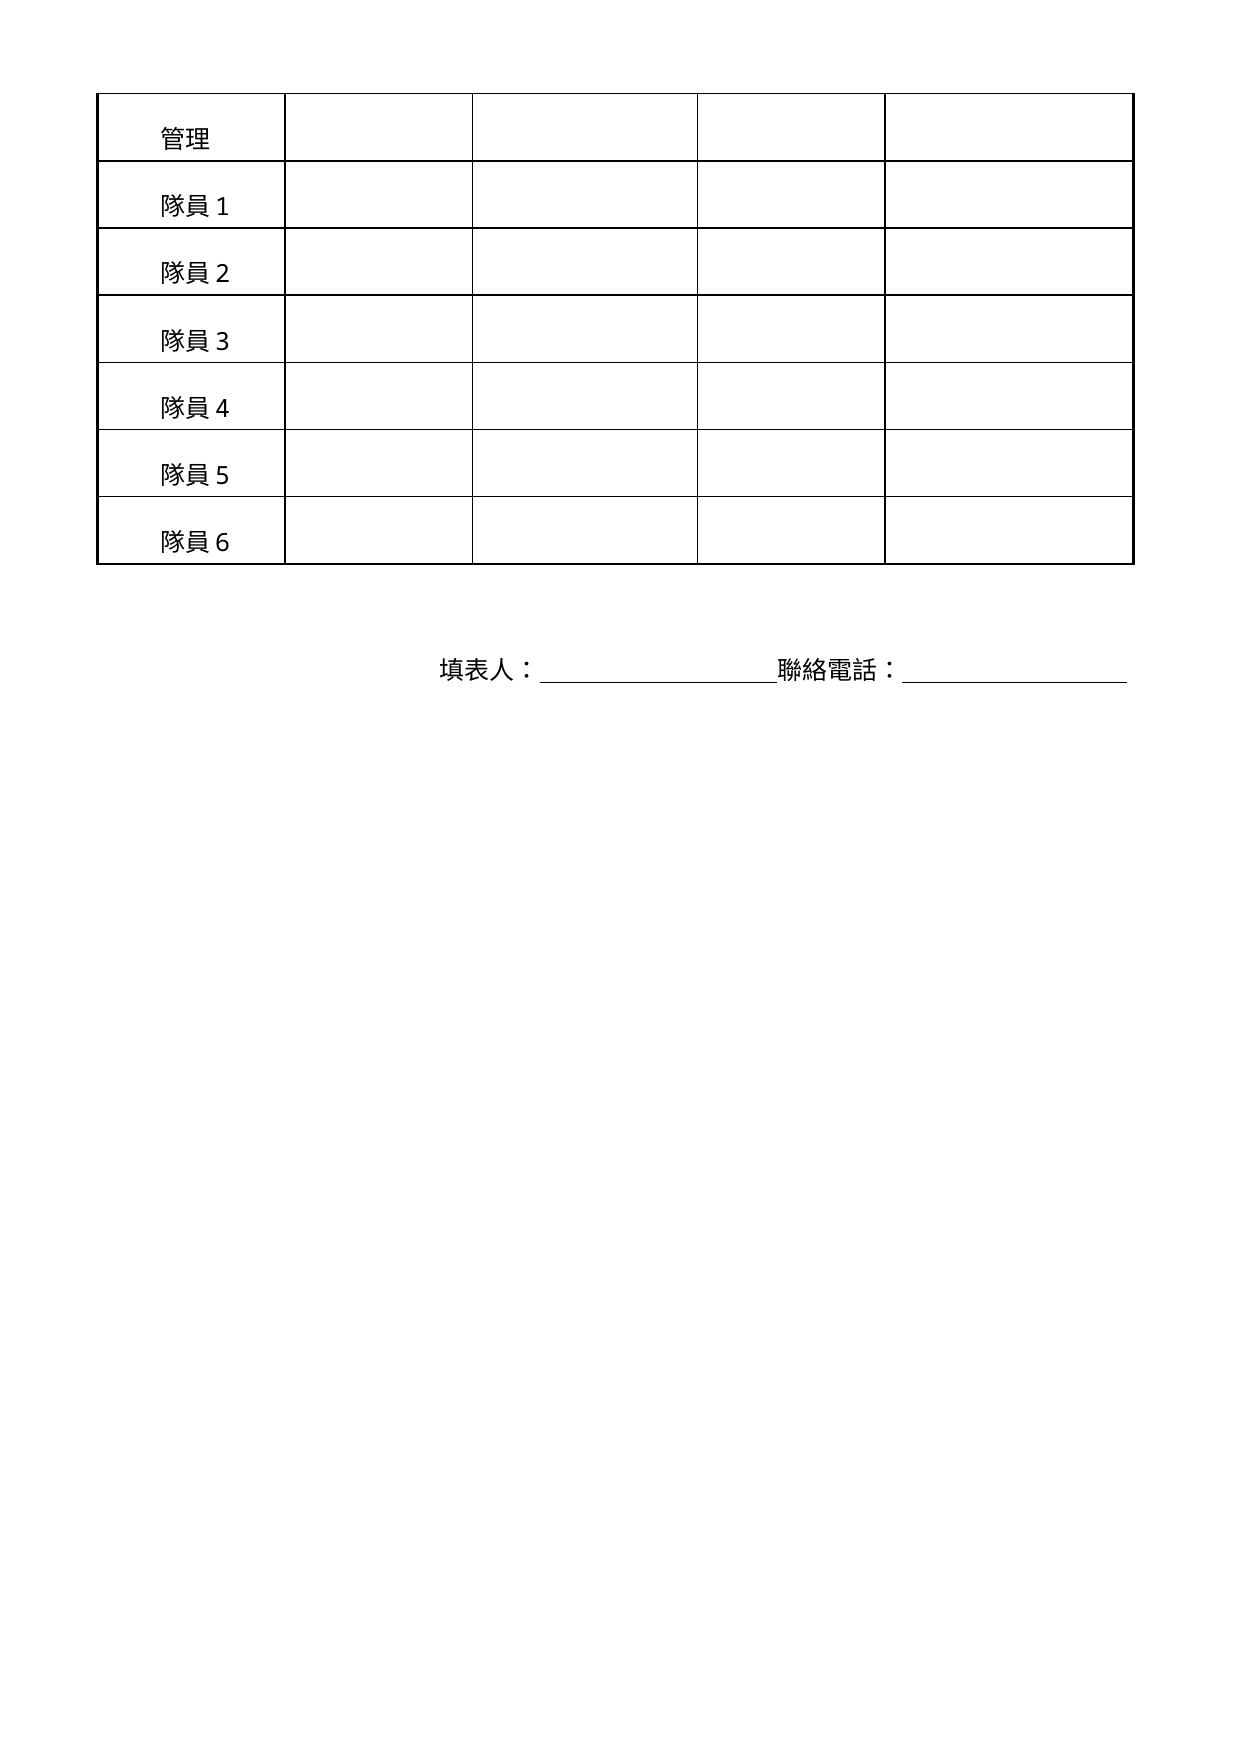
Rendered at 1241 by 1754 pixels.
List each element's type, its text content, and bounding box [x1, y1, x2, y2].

table_cell [473, 363, 697, 429]
table_cell [886, 430, 1132, 496]
table_cell [473, 430, 697, 496]
table_cell [473, 296, 697, 361]
table_cell [286, 497, 472, 563]
table_cell [473, 162, 697, 227]
table_cell 隊員2 [99, 229, 284, 294]
table_cell 隊員1 [99, 162, 284, 227]
table_cell [886, 94, 1132, 160]
table_cell 隊員4 [99, 363, 284, 429]
table_cell [698, 430, 884, 496]
table_cell [473, 497, 697, 563]
table_cell [698, 162, 884, 227]
table_cell 隊員6 [99, 497, 284, 563]
text 填表人： 聯絡電話： [94, 627, 1146, 689]
table_cell [698, 229, 884, 294]
table_cell [698, 94, 884, 160]
table_cell [886, 162, 1132, 227]
table_cell [886, 296, 1132, 361]
table_cell [286, 229, 472, 294]
table_cell [286, 430, 472, 496]
table_cell [286, 296, 472, 361]
table_cell [886, 497, 1132, 563]
table_cell 管理 [99, 94, 284, 160]
table_cell [698, 363, 884, 429]
table_cell [286, 94, 472, 160]
table_cell 隊員5 [99, 430, 284, 496]
table_cell 隊員3 [99, 296, 284, 361]
table_cell [286, 363, 472, 429]
table_cell [473, 94, 697, 160]
table_cell [286, 162, 472, 227]
table_cell [886, 229, 1132, 294]
table_cell [698, 296, 884, 361]
table_cell [698, 497, 884, 563]
table_cell [886, 363, 1132, 429]
table_cell [473, 229, 697, 294]
